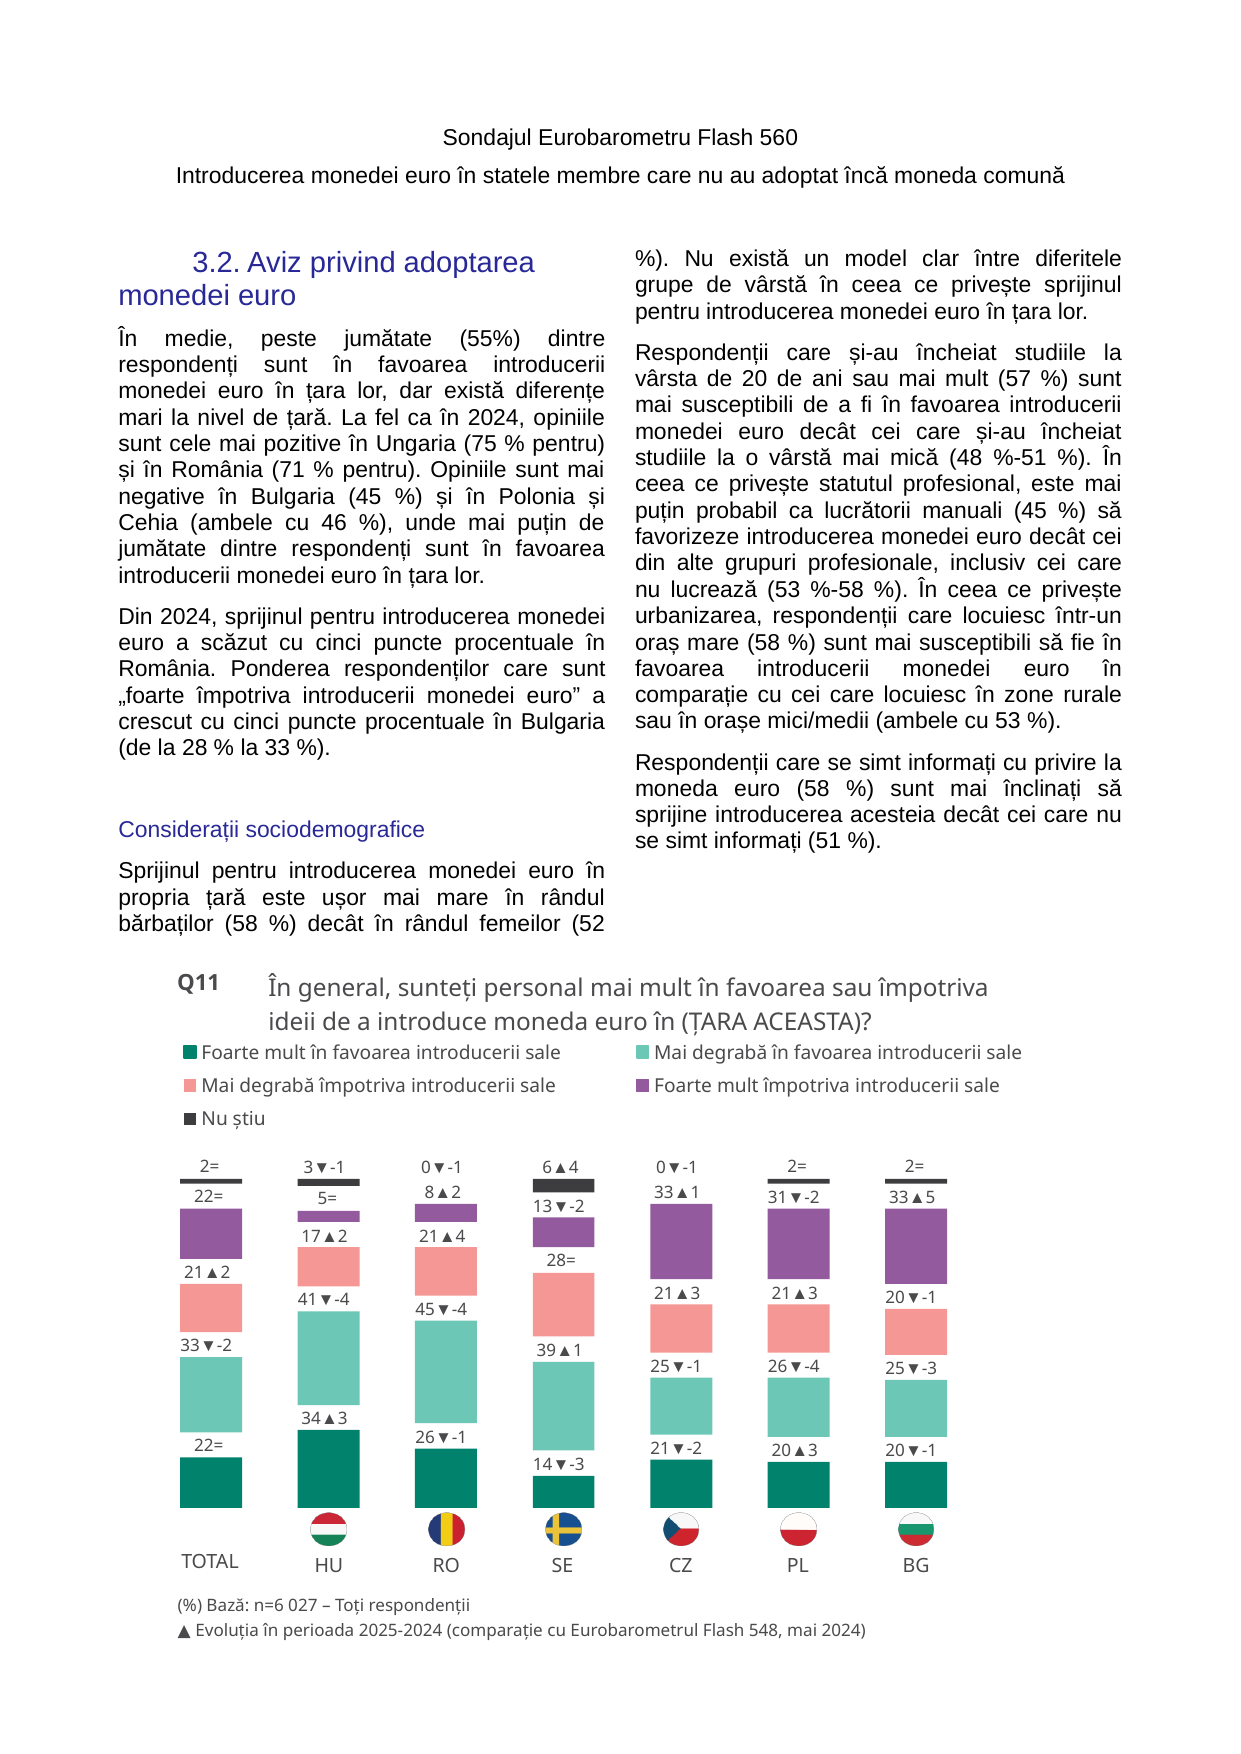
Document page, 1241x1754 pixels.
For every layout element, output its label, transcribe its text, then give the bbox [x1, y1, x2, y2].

picture [545, 1512, 582, 1546]
text Respondenții care se simt informați cu privire la moneda euro (58 %) sunt mai înclinați să sprijine introducerea acesteia decât cei care nu se simt informați (51 %). [635, 748, 1122, 854]
picture [780, 1512, 817, 1546]
text Considerații sociodemografice [118, 816, 605, 843]
text %). Nu există un model clar între diferitele grupe de vârstă în ceea ce privește sprijinul pentru introducerea monedei euro în țara lor. [635, 245, 1122, 324]
subtitle 3.2. Aviz privind adoptarea monedei euro [118, 245, 605, 312]
text Din 2024, sprijinul pentru introducerea monedei euro a scăzut cu cinci puncte procentuale în România. Ponderea respondenților care sunt „foarte împotriva introducerii monedei euro” a crescut cu cinci puncte procentuale în Bulgaria (de la 28 % la 33 %). [118, 603, 605, 761]
picture [663, 1512, 699, 1546]
picture [898, 1512, 934, 1546]
picture [428, 1512, 465, 1546]
text Respondenții care și-au încheiat studiile la vârsta de 20 de ani sau mai mult (57 %) sunt mai susceptibili de a fi în favoarea introducerii monedei euro decât cei care și-au încheiat studiile la o vârstă mai mică (48 %-51 %). În ceea ce privește statutul profesional, este mai puțin probabil ca lucrătorii manuali (45 %) să favorizeze introducerea monedei euro decât cei din alte grupuri profesionale, inclusiv cei care nu lucrează (53 %-58 %). În ceea ce privește urbanizarea, respondenții care locuiesc într-un oraș mare (58 %) sunt mai susceptibili să fie în favoarea introducerii monedei euro în comparație cu cei care locuiesc în zone rurale sau în orașe mici/medii (ambele cu 53 %). [635, 338, 1122, 734]
text În medie, peste jumătate (55%) dintre respondenți sunt în favoarea introducerii monedei euro în țara lor, dar există diferențe mari la nivel de țară. La fel ca în 2024, opiniile sunt cele mai pozitive în Ungaria (75 % pentru) și în România (71 % pentru). Opiniile sunt mai negative în Bulgaria (45 %) și în Polonia și Cehia (ambele cu 46 %), unde mai puțin de jumătate dintre respondenți sunt în favoarea introducerii monedei euro în țara lor. [118, 324, 605, 588]
text Sprijinul pentru introducerea monedei euro în propria țară este ușor mai mare în rândul bărbaților (58 %) decât în rândul femeilor (52 [118, 857, 605, 936]
picture [310, 1512, 347, 1546]
